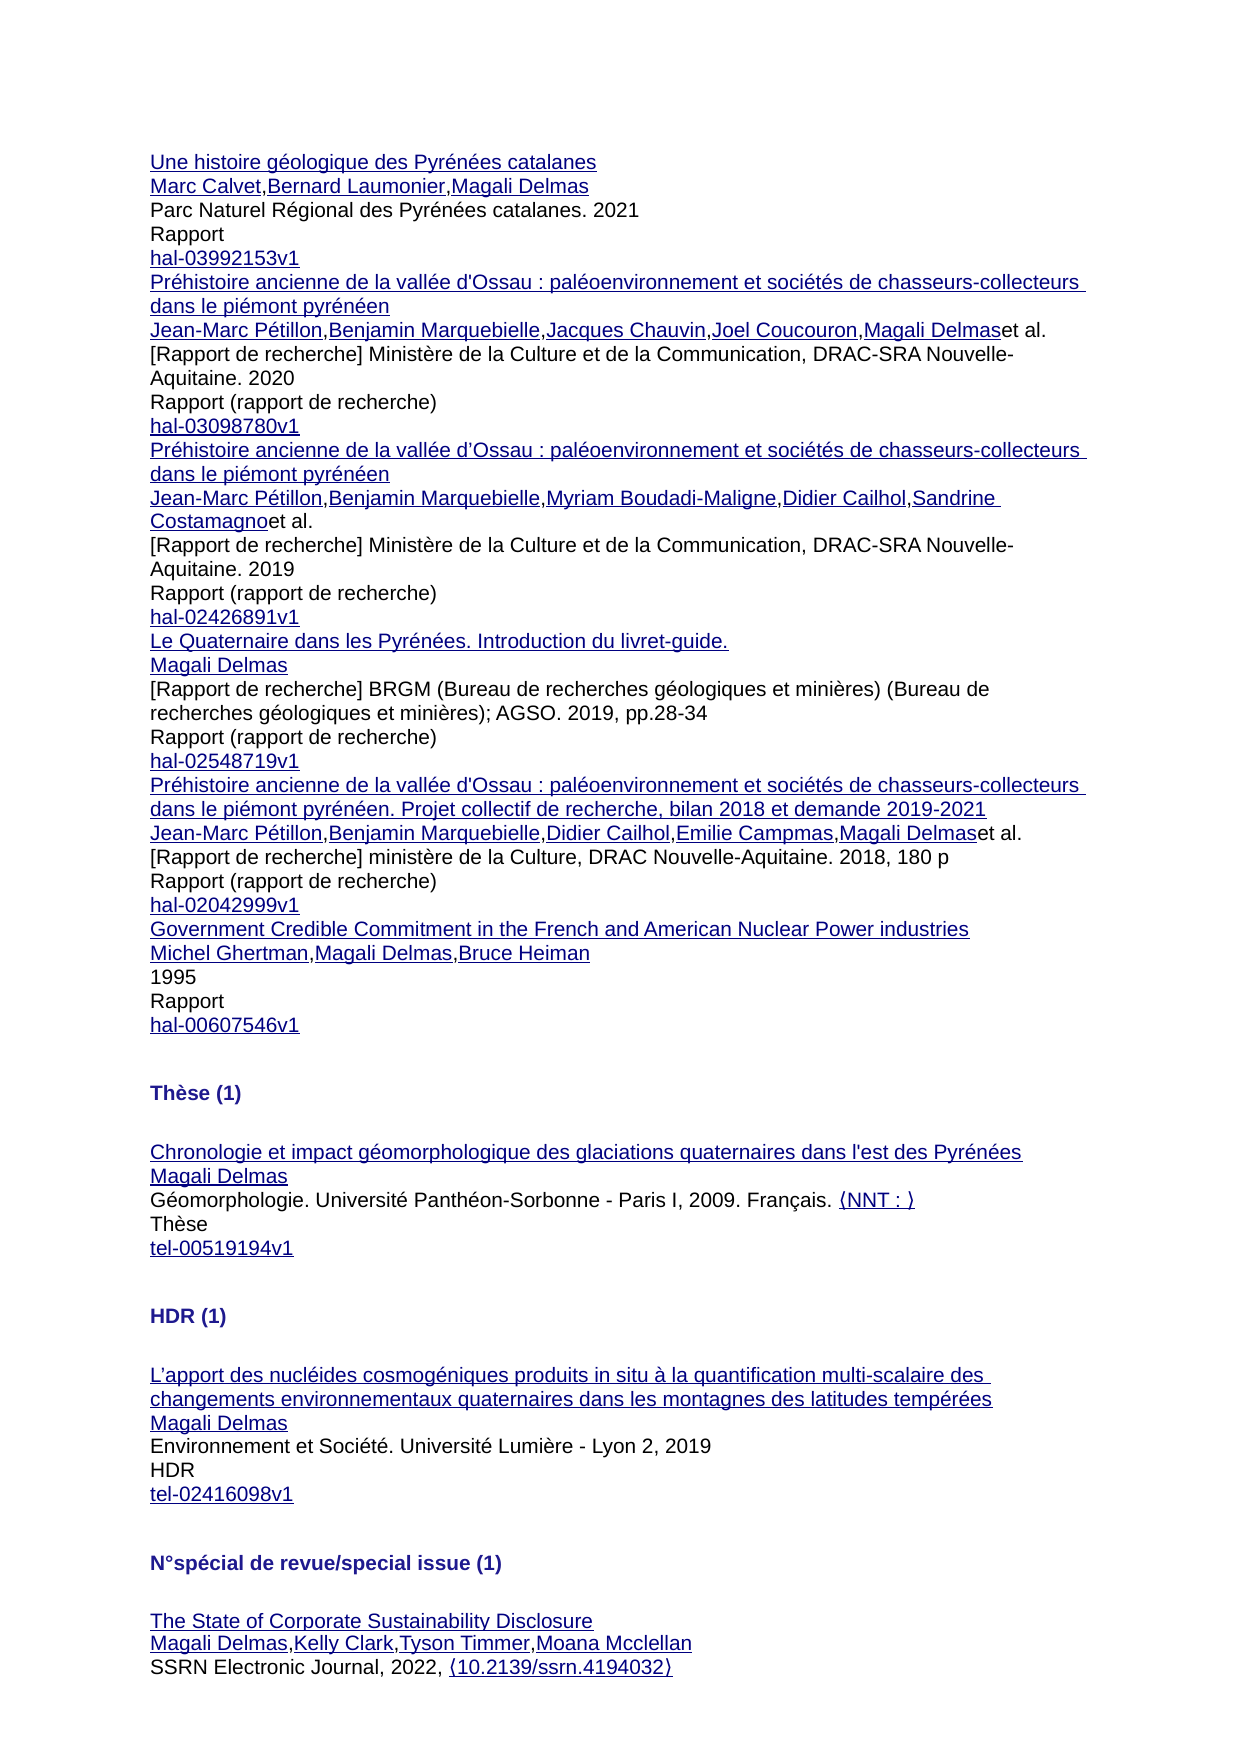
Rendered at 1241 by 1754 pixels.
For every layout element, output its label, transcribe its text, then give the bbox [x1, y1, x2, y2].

table_cell Préhistoire ancienne de la vallée d'Ossau : paléoenvironnement et sociétés de chasseurs-collecteurs dans le piémont pyrénéen. Projet collectif de recherche, bilan 2018 et demande 2019-2021 Jean-Marc Pétillon,Benjamin Marquebielle,Didier Cailhol,Emilie Campmas,Magali Delmaset al. [Rapport de recherche] ministère de la Culture, DRAC Nouvelle-Aquitaine. 2018, 180 p Rapport (rapport de recherche) hal-02042999v1 [150, 773, 1090, 917]
table_cell Préhistoire ancienne de la vallée d’Ossau : paléoenvironnement et sociétés de chasseurs-collecteurs dans le piémont pyrénéen Jean-Marc Pétillon,Benjamin Marquebielle,Myriam Boudadi-Maligne,Didier Cailhol,Sandrine Costamagnoet al. [Rapport de recherche] Ministère de la Culture et de la Communication, DRAC-SRA Nouvelle-Aquitaine. 2019 Rapport (rapport de recherche) hal-02426891v1 [150, 438, 1090, 629]
table_cell Préhistoire ancienne de la vallée d'Ossau : paléoenvironnement et sociétés de chasseurs-collecteurs dans le piémont pyrénéen Jean-Marc Pétillon,Benjamin Marquebielle,Jacques Chauvin,Joel Coucouron,Magali Delmaset al. [Rapport de recherche] Ministère de la Culture et de la Communication, DRAC-SRA Nouvelle-Aquitaine. 2020 Rapport (rapport de recherche) hal-03098780v1 [150, 270, 1090, 437]
table_cell Le Quaternaire dans les Pyrénées. Introduction du livret-guide. Magali Delmas [Rapport de recherche] BRGM (Bureau de recherches géologiques et minières) (Bureau de recherches géologiques et minières); AGSO. 2019, pp.28-34 Rapport (rapport de recherche) hal-02548719v1 [150, 629, 1090, 773]
table_header L’apport des nucléides cosmogéniques produits in situ à la quantification multi-scalaire des changements environnementaux quaternaires dans les montagnes des latitudes tempérées Magali Delmas Environnement et Société. Université Lumière - Lyon 2, 2019 HDR tel-02416098v1 [150, 1363, 1090, 1506]
subtitle N°spécial de revue/special issue (1) [150, 1551, 1090, 1575]
table_header Chronologie et impact géomorphologique des glaciations quaternaires dans l'est des Pyrénées Magali Delmas Géomorphologie. Université Panthéon-Sorbonne - Paris I, 2009. Français. ⟨NNT : ⟩ Thèse tel-00519194v1 [150, 1140, 1090, 1259]
table_cell Une histoire géologique des Pyrénées catalanes Marc Calvet,Bernard Laumonier,Magali Delmas Parc Naturel Régional des Pyrénées catalanes. 2021 Rapport hal-03992153v1 [150, 150, 1090, 270]
subtitle HDR (1) [150, 1304, 1090, 1328]
table_header The State of Corporate Sustainability Disclosure Magali Delmas,Kelly Clark,Tyson Timmer,Moana Mcclellan SSRN Electronic Journal, 2022, ⟨10.2139/ssrn.4194032⟩ [150, 1609, 1090, 1679]
subtitle Thèse (1) [150, 1081, 1090, 1105]
table_cell Government Credible Commitment in the French and American Nuclear Power industries Michel Ghertman,Magali Delmas,Bruce Heiman 1995 Rapport hal-00607546v1 [150, 917, 1090, 1036]
